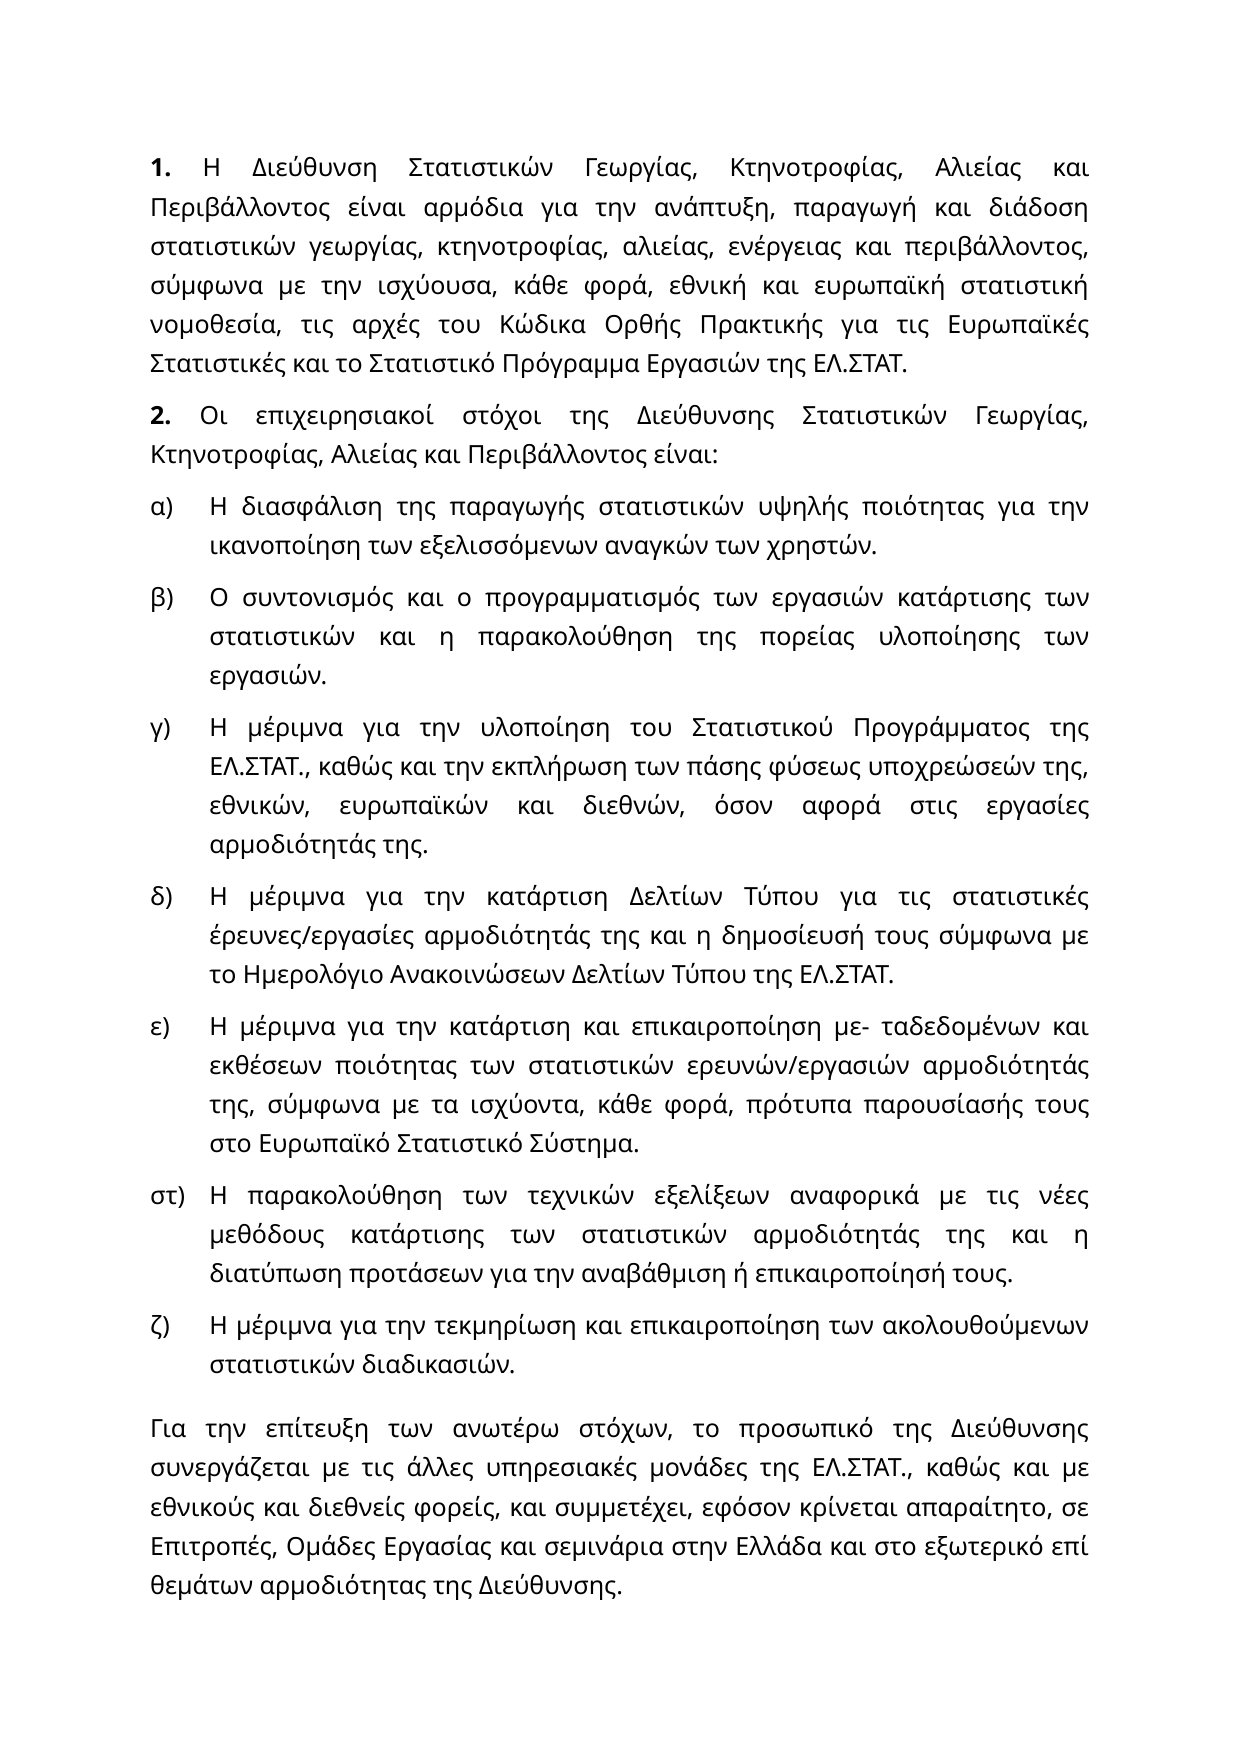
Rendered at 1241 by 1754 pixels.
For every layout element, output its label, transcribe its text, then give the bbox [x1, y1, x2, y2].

text 1. Η Διεύθυνση Στατιστικών Γεωργίας, Κτηνοτροφίας, Αλιείας και Περιβάλλοντος είναι αρμόδια για την ανάπτυξη, παραγωγή και διάδοση στατιστικών γεωργίας, κτηνοτροφίας, αλιείας, ενέργειας και περιβάλλοντος, σύμφωνα με την ισχύουσα, κάθε φορά, εθνική και ευρωπαϊκή στατιστική νομοθεσία, τις αρχές του Κώδικα Ορθής Πρακτικής για τις Ευρωπαϊκές Στατιστικές και το Στατιστικό Πρόγραμμα Εργασιών της ΕΛ.ΣΤΑΤ. [150, 150, 1090, 380]
list α) Η διασφάλιση της παραγωγής στατιστικών υψηλής ποιότητας για την ικανοποίηση των εξελισσόμενων αναγκών των χρηστών. [150, 488, 1090, 562]
list ε) Η μέριμνα για την κατάρτιση και επικαιροποίηση με- ταδεδομένων και εκθέσεων ποιότητας των στατιστικών ερευνών/εργασιών αρμοδιότητάς της, σύμφωνα με τα ισχύοντα, κάθε φορά, πρότυπα παρουσίασής τους στο Ευρωπαϊκό Στατιστικό Σύστημα. [150, 1008, 1090, 1160]
list ζ) Η μέριμνα για την τεκμηρίωση και επικαιροποίηση των ακολουθούμενων στατιστικών διαδικασιών. [150, 1307, 1090, 1381]
text Για την επίτευξη των ανωτέρω στόχων, το προσωπικό της Διεύθυνσης συνεργάζεται με τις άλλες υπηρεσιακές μονάδες της ΕΛ.ΣΤΑΤ., καθώς και με εθνικούς και διεθνείς φορείς, και συμμετέχει, εφόσον κρίνεται απαραίτητο, σε Επιτροπές, Ομάδες Εργασίας και σεμινάρια στην Ελλάδα και στο εξωτερικό επί θεμάτων αρμοδιότητας της Διεύθυνσης. [150, 1411, 1090, 1602]
list δ) Η μέριμνα για την κατάρτιση Δελτίων Τύπου για τις στατιστικές έρευνες/εργασίες αρμοδιότητάς της και η δημοσίευσή τους σύμφωνα με το Ημερολόγιο Ανακοινώσεων Δελτίων Τύπου της ΕΛ.ΣΤΑΤ. [150, 878, 1090, 991]
list β) Ο συντονισμός και ο προγραμματισμός των εργασιών κατάρτισης των στατιστικών και η παρακολούθηση της πορείας υλοποίησης των εργασιών. [150, 579, 1090, 692]
list γ) Η μέριμνα για την υλοποίηση του Στατιστικού Προγράμματος της ΕΛ.ΣΤΑΤ., καθώς και την εκπλήρωση των πάσης φύσεως υποχρεώσεών της, εθνικών, ευρωπαϊκών και διεθνών, όσον αφορά στις εργασίες αρμοδιότητάς της. [150, 709, 1090, 861]
list στ) Η παρακολούθηση των τεχνικών εξελίξεων αναφορικά με τις νέες μεθόδους κατάρτισης των στατιστικών αρμοδιότητάς της και η διατύπωση προτάσεων για την αναβάθμιση ή επικαιροποίησή τους. [150, 1177, 1090, 1290]
text 2. Οι επιχειρησιακοί στόχοι της Διεύθυνσης Στατιστικών Γεωργίας, Κτηνοτροφίας, Αλιείας και Περιβάλλοντος είναι: [150, 397, 1090, 471]
